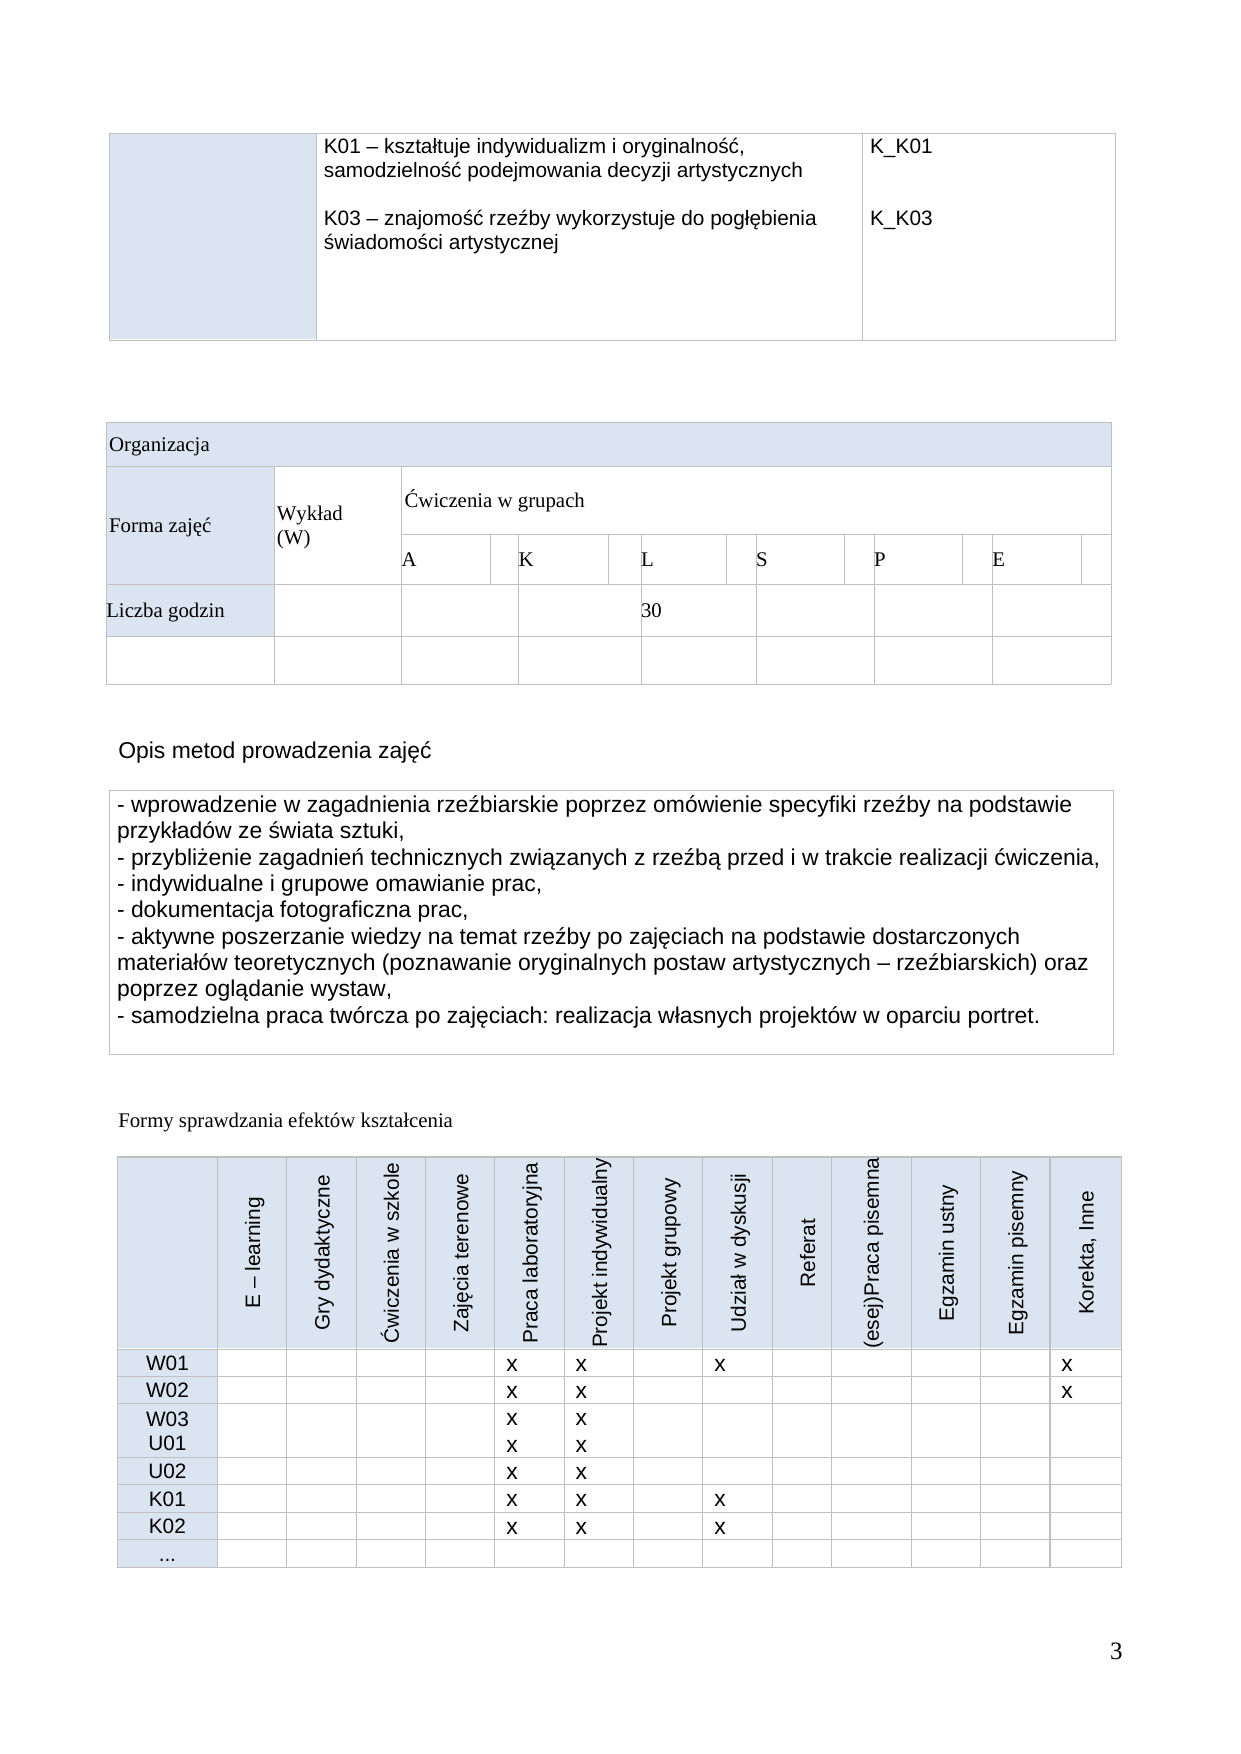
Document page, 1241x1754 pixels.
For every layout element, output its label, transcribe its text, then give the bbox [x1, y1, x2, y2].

table_cell [634, 1540, 702, 1567]
table_cell [703, 1404, 772, 1457]
table_cell x [565, 1485, 633, 1512]
table_cell x [1051, 1350, 1121, 1376]
table_cell Liczba godzin [107, 585, 274, 636]
table_cell [565, 1540, 633, 1567]
table_cell [218, 1485, 286, 1512]
table_cell [1051, 1404, 1121, 1457]
table_cell x [495, 1513, 564, 1539]
table_cell [757, 585, 874, 636]
table_cell [218, 1458, 286, 1484]
table_cell [287, 1377, 356, 1403]
table_cell [218, 1540, 286, 1567]
table_cell W02 [118, 1377, 217, 1403]
table_cell [287, 1485, 356, 1512]
table_cell [287, 1513, 356, 1539]
table_cell W01 [118, 1350, 217, 1376]
table_cell [275, 637, 401, 684]
table_cell [832, 1513, 911, 1539]
table_header Projekt grupowy [634, 1158, 702, 1348]
table_cell [773, 1404, 831, 1457]
table_cell [773, 1513, 831, 1539]
table_header Ćwiczenia w szkole [357, 1158, 425, 1348]
table_cell U02 [118, 1458, 217, 1484]
table_cell K01 – kształtuje indywidualizm i oryginalność, samodzielność podejmowania decyzji artystycznych K03 – znajomość rzeźby wykorzystuje do pogłębienia świadomości artystycznej [317, 134, 862, 339]
table_header Organizacja [107, 423, 1111, 466]
table_cell [634, 1485, 702, 1512]
table_cell [773, 1377, 831, 1403]
table_cell [727, 535, 756, 584]
table_cell [773, 1458, 831, 1484]
table_cell [981, 1350, 1049, 1376]
table_cell [642, 637, 756, 684]
table_cell [875, 637, 992, 684]
table_cell x [703, 1485, 772, 1512]
table_cell [357, 1485, 425, 1512]
table_header Projekt indywidualny [565, 1158, 633, 1348]
table_header Praca pisemna (esej) [832, 1158, 911, 1348]
table_cell [218, 1377, 286, 1403]
table_cell [912, 1513, 980, 1539]
table_cell x [565, 1350, 633, 1376]
table_cell [832, 1350, 911, 1376]
table_cell [912, 1458, 980, 1484]
table_cell [1051, 1540, 1121, 1567]
table_cell ... [118, 1540, 217, 1567]
table_cell [981, 1458, 1049, 1484]
table_header Gry dydaktyczne [287, 1158, 356, 1348]
table_header [118, 1158, 217, 1348]
table_header Egzamin ustny [912, 1158, 980, 1348]
table_cell [357, 1377, 425, 1403]
table_cell [287, 1540, 356, 1567]
table_cell [519, 637, 641, 684]
table_cell [426, 1350, 494, 1376]
table_cell [703, 1458, 772, 1484]
table_cell [426, 1377, 494, 1403]
table_cell [287, 1404, 356, 1457]
table_cell [773, 1540, 831, 1567]
table_cell [426, 1540, 494, 1567]
table_cell [757, 637, 874, 684]
table_cell x [703, 1513, 772, 1539]
table_cell [634, 1513, 702, 1539]
table_cell x [495, 1377, 564, 1403]
table_cell K [519, 535, 608, 584]
table_cell W03 U01 [118, 1404, 217, 1457]
table_header Korekta, Inne [1051, 1158, 1121, 1348]
table_cell [426, 1404, 494, 1457]
table_header - wprowadzenie w zagadnienia rzeźbiarskie poprzez omówienie specyfiki rzeźby na podstawie przykładów ze świata sztuki, - przybliżenie zagadnień technicznych związanych z rzeźbą przed i w trakcie realizacji ćwiczenia, - indywidualne i grupowe omawianie prac, - dokumentacja fotograficzna prac, - aktywne poszerzanie wiedzy na temat rzeźby po zajęciach na podstawie dostarczonych materiałów teoretycznych (poznawanie oryginalnych postaw artystycznych – rzeźbiarskich) oraz poprzez oglądanie wystaw, - samodzielna praca twórcza po zajęciach: realizacja własnych projektów w oparciu portret. [110, 791, 1113, 1054]
table_cell [634, 1458, 702, 1484]
table_cell [218, 1404, 286, 1457]
table_cell K01 [118, 1485, 217, 1512]
table_cell x x [495, 1404, 564, 1457]
table_cell [981, 1513, 1049, 1539]
table_cell [357, 1540, 425, 1567]
table_cell [357, 1513, 425, 1539]
text Opis metod prowadzenia zajęć [118, 737, 1122, 763]
table_cell [703, 1377, 772, 1403]
table_cell [1082, 535, 1111, 584]
table_cell A [402, 535, 490, 584]
table_cell [495, 1540, 564, 1567]
table_header Referat [773, 1158, 831, 1348]
table_cell [609, 535, 641, 584]
table_cell [107, 637, 274, 684]
table_cell [357, 1404, 425, 1457]
table_cell 30 [642, 585, 756, 636]
table_cell [218, 1513, 286, 1539]
table_cell [357, 1458, 425, 1484]
table_cell [519, 585, 641, 636]
table_header E – learning [218, 1158, 286, 1348]
table_cell [993, 637, 1111, 684]
table_cell P [875, 535, 962, 584]
table_cell x [495, 1485, 564, 1512]
table_cell x [565, 1377, 633, 1403]
table_cell [275, 585, 401, 636]
table_cell x [495, 1350, 564, 1376]
table_cell x [495, 1458, 564, 1484]
table_cell [963, 535, 992, 584]
table_header [110, 134, 316, 339]
table_cell [981, 1404, 1049, 1457]
table_header Egzamin pisemny [981, 1158, 1049, 1348]
table_cell [634, 1377, 702, 1403]
table_cell [402, 637, 518, 684]
table_header Udział w dyskusji [703, 1158, 772, 1348]
table_cell [981, 1485, 1049, 1512]
table_cell [357, 1350, 425, 1376]
table_cell [832, 1458, 911, 1484]
table_header Zajęcia terenowe [426, 1158, 494, 1348]
table_cell [981, 1540, 1049, 1567]
table_cell [912, 1485, 980, 1512]
table_cell [912, 1377, 980, 1403]
table_cell x [565, 1458, 633, 1484]
table_cell [912, 1350, 980, 1376]
table_cell [703, 1540, 772, 1567]
table_cell [845, 535, 874, 584]
table_cell E [993, 535, 1081, 584]
table_cell K_K01 K_K03 [863, 134, 1115, 339]
table_cell [981, 1377, 1049, 1403]
table_cell [1051, 1485, 1121, 1512]
table_cell x [565, 1513, 633, 1539]
table_cell [1051, 1458, 1121, 1484]
table_cell [773, 1485, 831, 1512]
table_cell x [1051, 1377, 1121, 1403]
table_cell [993, 585, 1111, 636]
table_cell [832, 1540, 911, 1567]
table_cell [634, 1350, 702, 1376]
table_cell [832, 1485, 911, 1512]
table_cell [912, 1404, 980, 1457]
table_cell L [642, 535, 726, 584]
table_cell [912, 1540, 980, 1567]
table_cell K02 [118, 1513, 217, 1539]
table_cell [426, 1513, 494, 1539]
table_header Praca laboratoryjna [495, 1158, 564, 1348]
table_cell [832, 1404, 911, 1457]
table_cell [773, 1350, 831, 1376]
table_cell [426, 1458, 494, 1484]
table_cell [287, 1458, 356, 1484]
table_cell x x [565, 1404, 633, 1457]
table_cell [287, 1350, 356, 1376]
table_cell [634, 1404, 702, 1457]
table_cell [402, 585, 518, 636]
table_cell Wykład (W) [275, 467, 401, 584]
table_cell [218, 1350, 286, 1376]
table_cell Forma zajęć [107, 467, 274, 584]
table_cell S [757, 535, 844, 584]
table_cell x [703, 1350, 772, 1376]
table_cell [832, 1377, 911, 1403]
text Formy sprawdzania efektów kształcenia [118, 1108, 1122, 1132]
table_cell [1051, 1513, 1121, 1539]
table_cell [875, 585, 992, 636]
table_cell [491, 535, 518, 584]
table_cell Ćwiczenia w grupach [402, 467, 1111, 534]
table_cell [426, 1485, 494, 1512]
